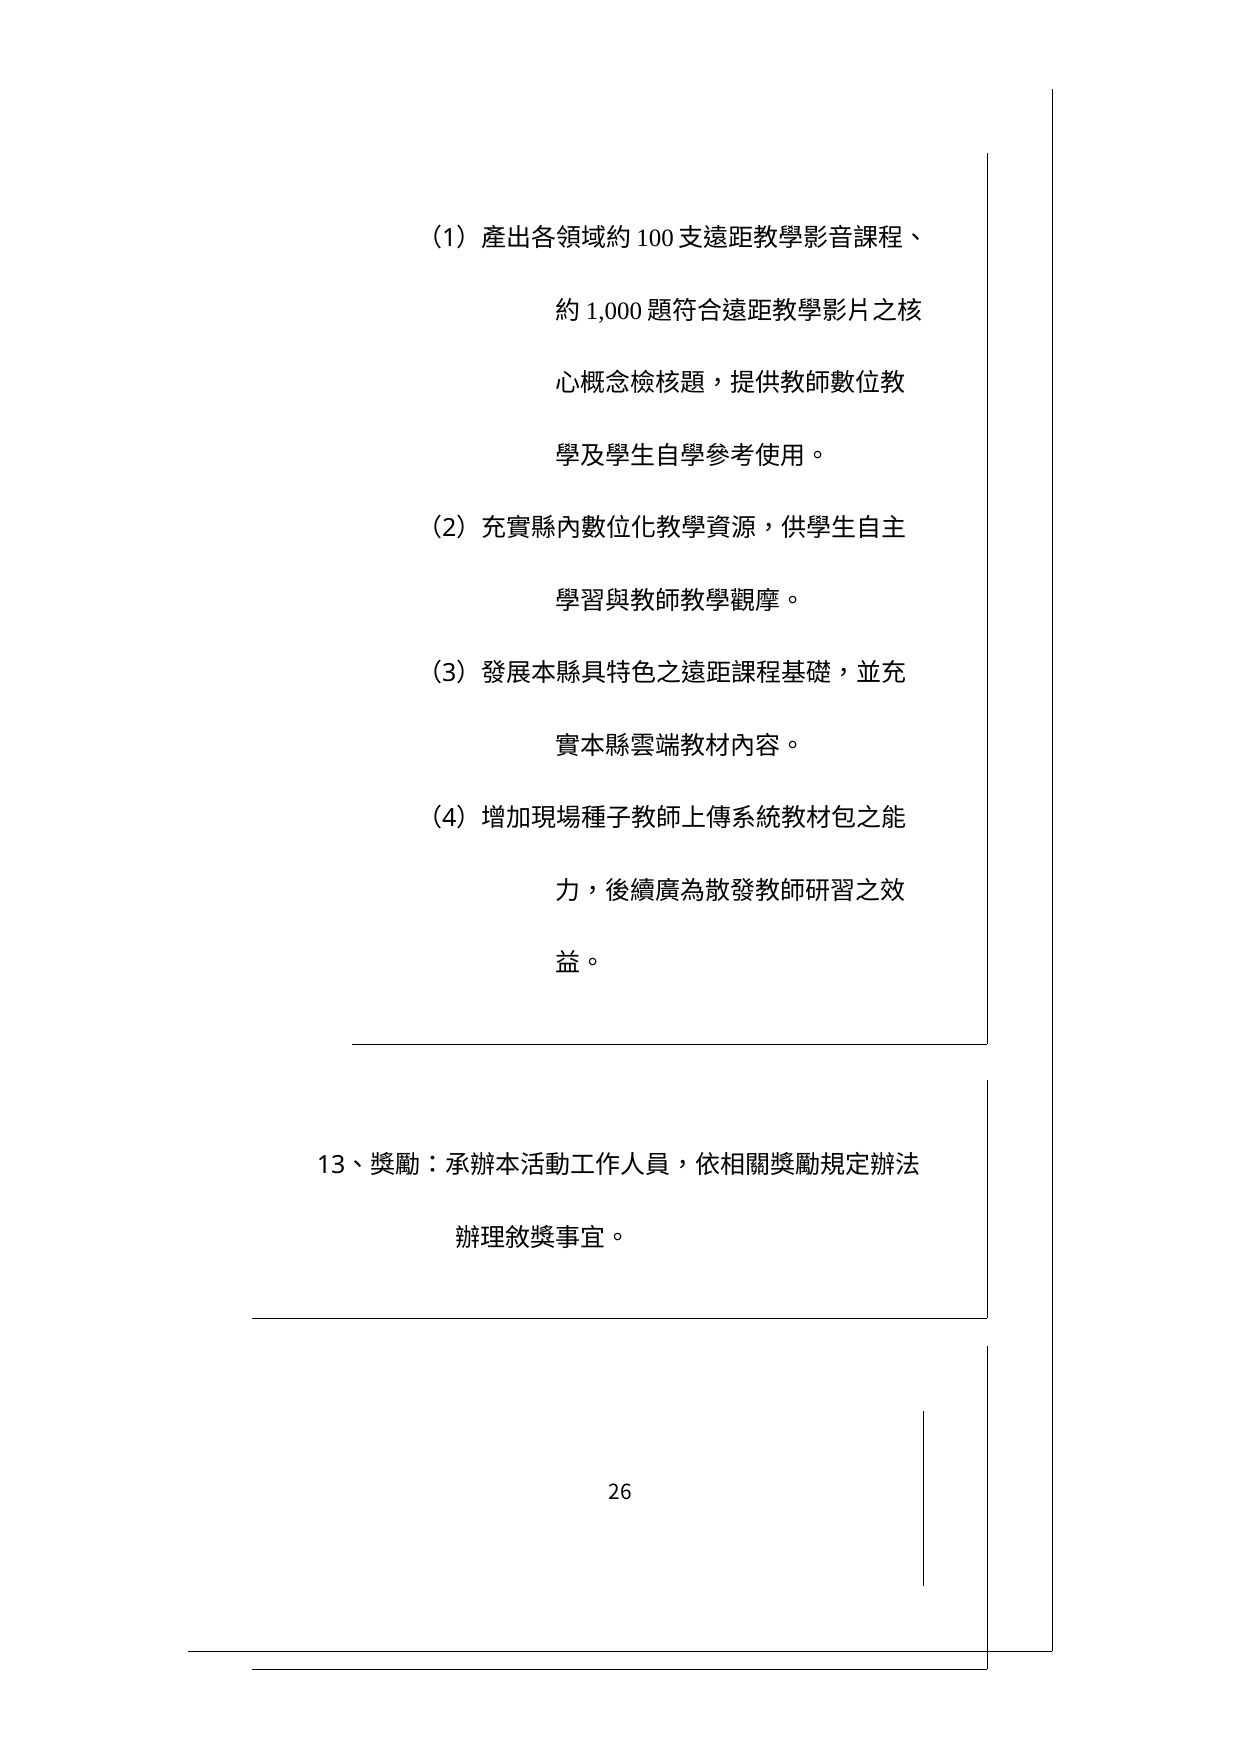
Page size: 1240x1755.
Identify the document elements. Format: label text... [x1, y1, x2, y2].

list 獎勵：承辦本活動工作人員，依相關獎勵規定辦法辦理敘獎事宜。 [252, 1080, 987, 1318]
list 充實縣內數位化教學資源，供學生自主學習與教師教學觀摩。 [352, 443, 987, 588]
list 增加現場種子教師上傳系統教材包之能力，後續廣為散發教師研習之效益。 [352, 733, 987, 1044]
list 產出各領域約100支遠距教學影音課程、約1,000題符合遠距教學影片之核心概念檢核題，提供教師數位教學及學生自學參考使用。 [352, 153, 987, 443]
list 發展本縣具特色之遠距課程基礎，並充實本縣雲端教材內容。 [352, 588, 987, 733]
